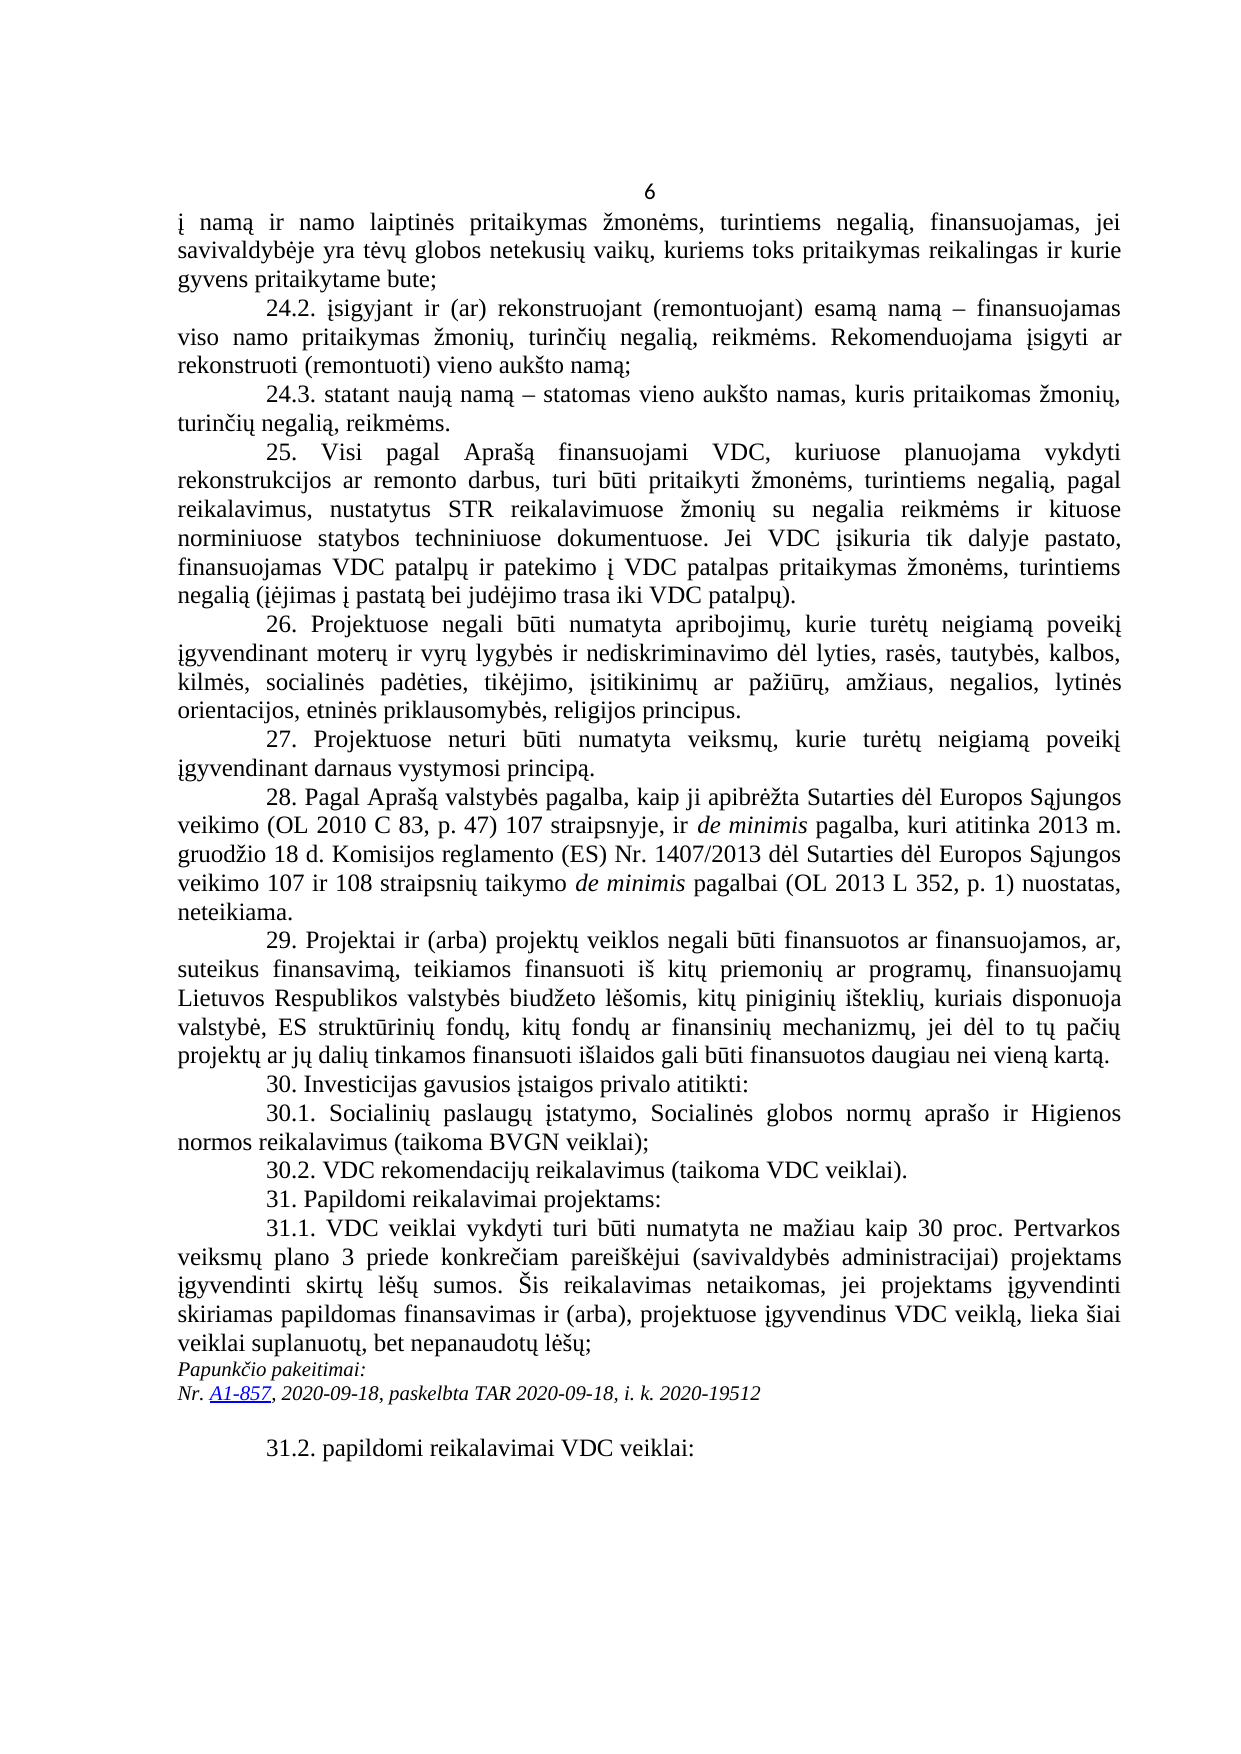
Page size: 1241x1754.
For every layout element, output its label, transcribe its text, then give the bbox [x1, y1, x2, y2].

text 28. Pagal Aprašą valstybės pagalba, kaip ji apibrėžta Sutarties dėl Europos Sąjungos veikimo (OL 2010 C 83, p. 47) 107 straipsnyje, ir de minimis pagalba, kuri atitinka 2013 m. gruodžio 18 d. Komisijos reglamento (ES) Nr. 1407/2013 dėl Sutarties dėl Europos Sąjungos veikimo 107 ir 108 straipsnių taikymo de minimis pagalbai (OL 2013 L 352, p. 1) nuostatas, neteikiama. [177, 782, 1122, 925]
text 30.1. Socialinių paslaugų įstatymo, Socialinės globos normų aprašo ir Higienos normos reikalavimus (taikoma BVGN veiklai); [177, 1098, 1122, 1155]
text 30. Investicijas gavusios įstaigos privalo atitikti: [177, 1069, 1122, 1098]
text 29. Projektai ir (arba) projektų veiklos negali būti finansuotos ar finansuojamos, ar, suteikus finansavimą, teikiamos finansuoti iš kitų priemonių ar programų, finansuojamų Lietuvos Respublikos valstybės biudžeto lėšomis, kitų piniginių išteklių, kuriais disponuoja valstybė, ES struktūrinių fondų, kitų fondų ar finansinių mechanizmų, jei dėl to tų pačių projektų ar jų dalių tinkamos finansuoti išlaidos gali būti finansuotos daugiau nei vieną kartą. [177, 925, 1122, 1069]
text 31. Papildomi reikalavimai projektams: [177, 1184, 1122, 1213]
text 24.3. statant naują namą – statomas vieno aukšto namas, kuris pritaikomas žmonių, turinčių negalią, reikmėms. [177, 379, 1122, 437]
text Nr. A1-857, 2020-09-18, paskelbta TAR 2020-09-18, i. k. 2020-19512 [177, 1381, 1122, 1405]
text 24.2. įsigyjant ir (ar) rekonstruojant (remontuojant) esamą namą – finansuojamas viso namo pritaikymas žmonių, turinčių negalią, reikmėms. Rekomenduojama įsigyti ar rekonstruoti (remontuoti) vieno aukšto namą; [177, 293, 1122, 379]
text 27. Projektuose neturi būti numatyta veiksmų, kurie turėtų neigiamą poveikį įgyvendinant darnaus vystymosi principą. [177, 724, 1122, 782]
text 26. Projektuose negali būti numatyta apribojimų, kurie turėtų neigiamą poveikį įgyvendinant moterų ir vyrų lygybės ir nediskriminavimo dėl lyties, rasės, tautybės, kalbos, kilmės, socialinės padėties, tikėjimo, įsitikinimų ar pažiūrų, amžiaus, negalios, lytinės orientacijos, etninės priklausomybės, religijos principus. [177, 609, 1122, 724]
text Papunkčio pakeitimai: [177, 1357, 1122, 1381]
text 31.2. papildomi reikalavimai VDC veiklai: [177, 1433, 1122, 1462]
text 31.1. VDC veiklai vykdyti turi būti numatyta ne mažiau kaip 30 proc. Pertvarkos veiksmų plano 3 priede konkrečiam pareiškėjui (savivaldybės administracijai) projektams įgyvendinti skirtų lėšų sumos. Šis reikalavimas netaikomas, jei projektams įgyvendinti skiriamas papildomas finansavimas ir (arba), projektuose įgyvendinus VDC veiklą, lieka šiai veiklai suplanuotų, bet nepanaudotų lėšų; [177, 1213, 1122, 1357]
text 30.2. VDC rekomendacijų reikalavimus (taikoma VDC veiklai). [177, 1155, 1122, 1184]
text 25. Visi pagal Aprašą finansuojami VDC, kuriuose planuojama vykdyti rekonstrukcijos ar remonto darbus, turi būti pritaikyti žmonėms, turintiems negalią, pagal reikalavimus, nustatytus STR reikalavimuose žmonių su negalia reikmėms ir kituose norminiuose statybos techniniuose dokumentuose. Jei VDC įsikuria tik dalyje pastato, finansuojamas VDC patalpų ir patekimo į VDC patalpas pritaikymas žmonėms, turintiems negalią (įėjimas į pastatą bei judėjimo trasa iki VDC patalpų). [177, 437, 1122, 609]
text į namą ir namo laiptinės pritaikymas žmonėms, turintiems negalią, finansuojamas, jei savivaldybėje yra tėvų globos netekusių vaikų, kuriems toks pritaikymas reikalingas ir kurie gyvens pritaikytame bute; [177, 207, 1122, 293]
